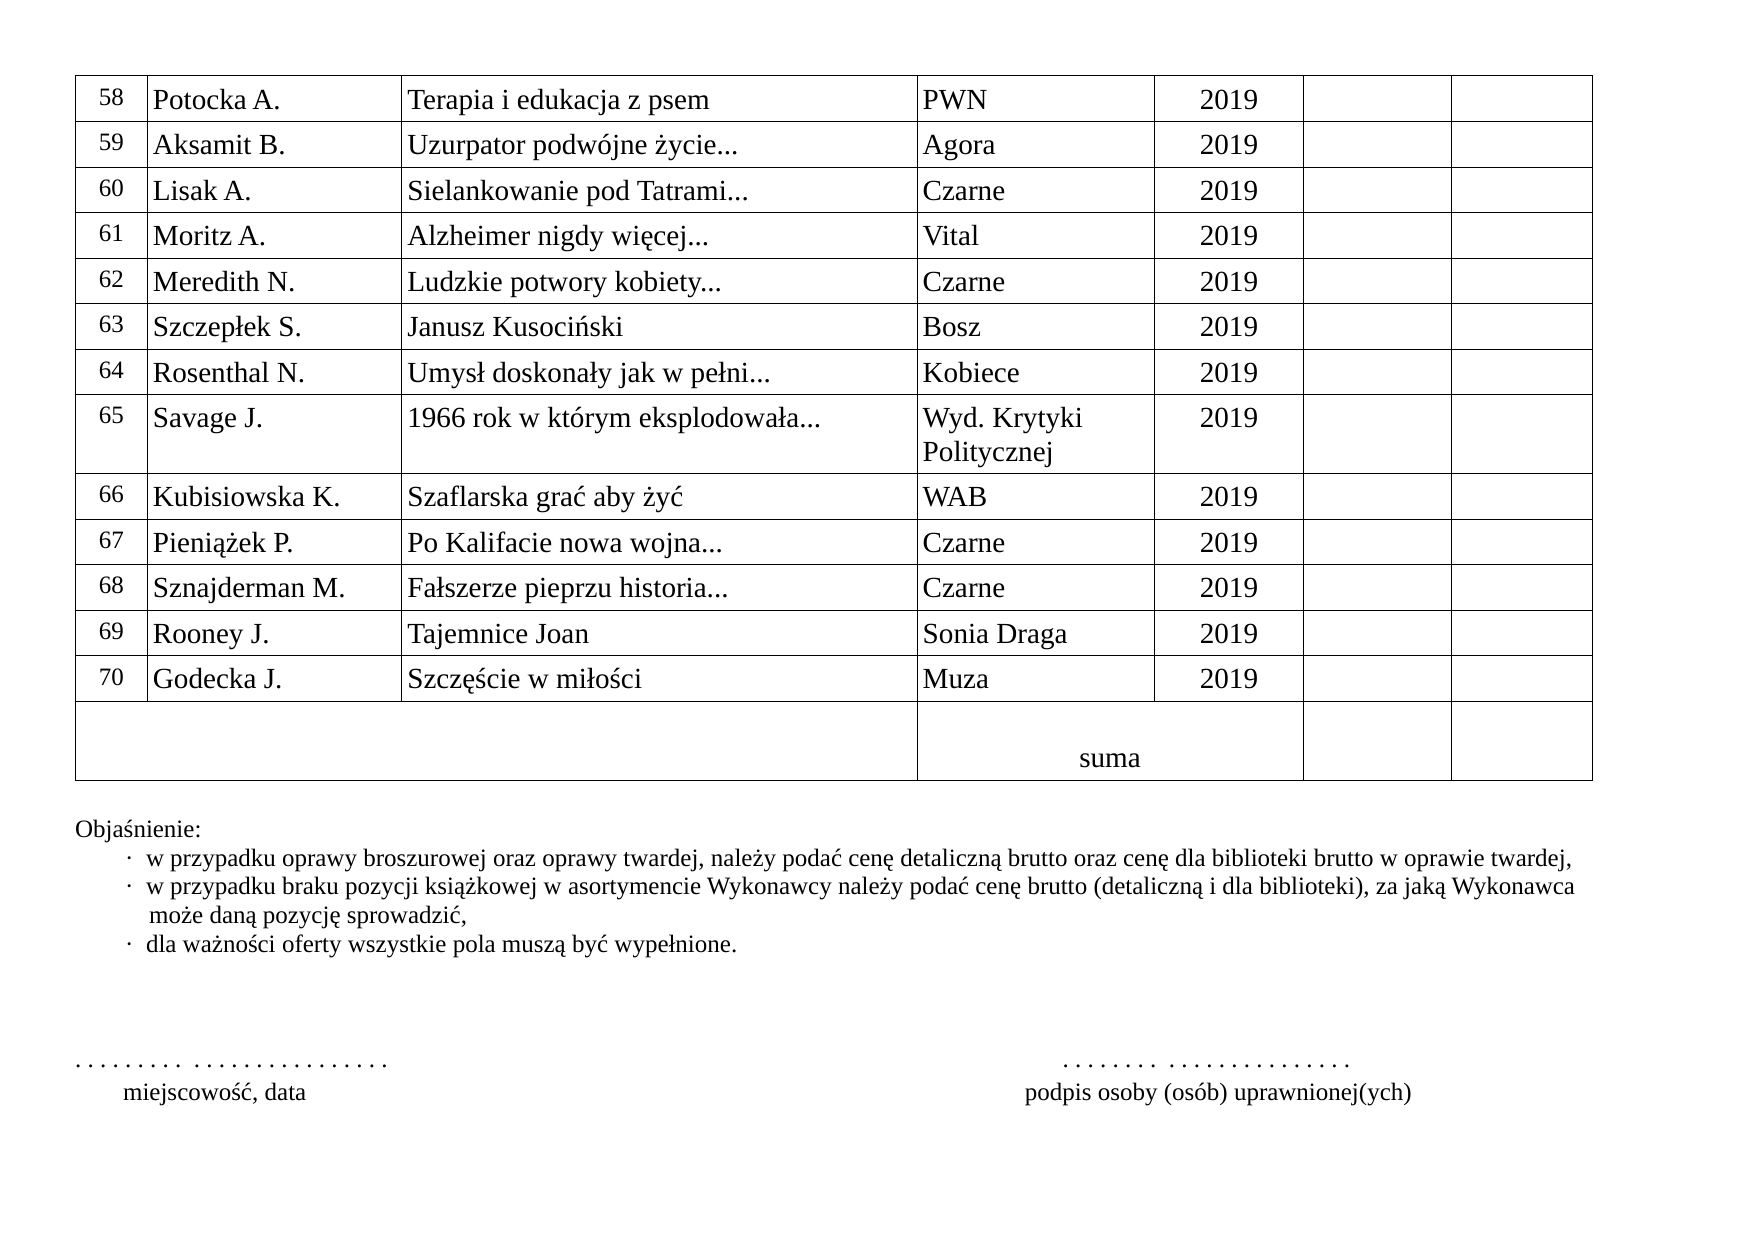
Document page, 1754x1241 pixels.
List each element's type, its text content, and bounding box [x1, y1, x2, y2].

table_cell [1304, 304, 1451, 349]
table_cell suma [918, 702, 1303, 780]
table_cell [1452, 474, 1592, 519]
table_cell Rooney J. [148, 611, 401, 655]
table_cell Sielankowanie pod Tatrami... [402, 168, 917, 212]
table_cell [1452, 350, 1592, 394]
table_cell Wyd. Krytyki Politycznej [918, 395, 1154, 473]
table_cell [1452, 565, 1592, 610]
table_cell Czarne [918, 520, 1154, 564]
table_cell [1452, 259, 1592, 303]
table_cell [1304, 213, 1451, 258]
table_cell 2019 [1155, 395, 1303, 473]
table_cell 2019 [1155, 213, 1303, 258]
table_cell Umysł doskonały jak w pełni... [402, 350, 917, 394]
table_cell 62 [76, 259, 147, 303]
table_cell Sznajderman M. [148, 565, 401, 610]
table_cell Alzheimer nigdy więcej... [402, 213, 917, 258]
table_cell [76, 702, 917, 780]
table_cell 60 [76, 168, 147, 212]
table_cell [1304, 259, 1451, 303]
table_cell 61 [76, 213, 147, 258]
table_cell [1304, 520, 1451, 564]
table_cell [1304, 474, 1451, 519]
table_cell [1452, 702, 1592, 780]
table_cell 2019 [1155, 656, 1303, 701]
table_cell [1304, 656, 1451, 701]
table_cell [1304, 702, 1451, 780]
table_cell Aksamit B. [148, 122, 401, 167]
table_cell [1452, 76, 1592, 121]
table_cell 64 [76, 350, 147, 394]
table_cell [1304, 122, 1451, 167]
table_cell Vital [918, 213, 1154, 258]
table_cell [1452, 213, 1592, 258]
table_cell 70 [76, 656, 147, 701]
table_cell Fałszerze pieprzu historia... [402, 565, 917, 610]
table_cell Szaflarska grać aby żyć [402, 474, 917, 519]
table_cell [1452, 611, 1592, 655]
table_cell [1452, 395, 1592, 473]
table_cell 2019 [1155, 474, 1303, 519]
table_cell Szczepłek S. [148, 304, 401, 349]
table_cell [1452, 304, 1592, 349]
table_cell Sonia Draga [918, 611, 1154, 655]
table_cell 59 [76, 122, 147, 167]
table_cell 67 [76, 520, 147, 564]
table_cell 2019 [1155, 259, 1303, 303]
table_cell Bosz [918, 304, 1154, 349]
table_cell [1452, 122, 1592, 167]
table_cell [1304, 395, 1451, 473]
table_cell Kubisiowska K. [148, 474, 401, 519]
table_cell Czarne [918, 565, 1154, 610]
table_cell Muza [918, 656, 1154, 701]
table_cell 68 [76, 565, 147, 610]
text · dla ważności oferty wszystkie pola muszą być wypełnione. [75, 929, 1679, 958]
table_cell 2019 [1155, 168, 1303, 212]
table_cell Ludzkie potwory kobiety... [402, 259, 917, 303]
table_cell Godecka J. [148, 656, 401, 701]
table_cell WAB [918, 474, 1154, 519]
table_cell Janusz Kusociński [402, 304, 917, 349]
text · w przypadku oprawy broszurowej oraz oprawy twardej, należy podać cenę detaliczną brutto oraz cenę dla biblioteki brutto w oprawie twardej, [75, 843, 1679, 871]
table_cell 2019 [1155, 122, 1303, 167]
table_cell Uzurpator podwójne życie... [402, 122, 917, 167]
text . . . . . . . . . . . . . . . . . . . . . . . . . . . . . . . . . . . . . . . . . . . . . . . . [75, 1044, 1679, 1073]
table_cell 2019 [1155, 304, 1303, 349]
table_cell Lisak A. [148, 168, 401, 212]
table_cell 2019 [1155, 76, 1303, 121]
table_cell 63 [76, 304, 147, 349]
table_cell Pieniążek P. [148, 520, 401, 564]
table_cell Potocka A. [148, 76, 401, 121]
table_cell [1452, 168, 1592, 212]
table_cell Tajemnice Joan [402, 611, 917, 655]
table_cell Rosenthal N. [148, 350, 401, 394]
table_cell 2019 [1155, 565, 1303, 610]
table_cell 65 [76, 395, 147, 473]
table_cell Szczęście w miłości [402, 656, 917, 701]
table_cell 69 [76, 611, 147, 655]
table_cell [1452, 520, 1592, 564]
table_cell Moritz A. [148, 213, 401, 258]
table_cell Agora [918, 122, 1154, 167]
table_cell 66 [76, 474, 147, 519]
table_cell [1452, 656, 1592, 701]
table_cell 2019 [1155, 350, 1303, 394]
table_cell [1304, 350, 1451, 394]
table_cell [1304, 168, 1451, 212]
table_cell PWN [918, 76, 1154, 121]
table_cell Czarne [918, 168, 1154, 212]
table_cell Czarne [918, 259, 1154, 303]
table_cell 1966 rok w którym eksplodowała... [402, 395, 917, 473]
table_cell [1304, 76, 1451, 121]
table_cell 2019 [1155, 520, 1303, 564]
table_cell 2019 [1155, 611, 1303, 655]
table_cell Meredith N. [148, 259, 401, 303]
table_cell [1304, 611, 1451, 655]
table_cell Terapia i edukacja z psem [402, 76, 917, 121]
table_cell Savage J. [148, 395, 401, 473]
text · w przypadku braku pozycji książkowej w asortymencie Wykonawcy należy podać cenę brutto (detaliczną i dla biblioteki), za jaką Wykonawca może daną pozycję sprowadzić, [75, 871, 1679, 929]
table_cell 58 [76, 76, 147, 121]
table_cell Kobiece [918, 350, 1154, 394]
text miejscowość, data podpis osoby (osób) uprawnionej(ych) [75, 1073, 1679, 1106]
table_cell [1304, 565, 1451, 610]
text Objaśnienie: [75, 814, 1679, 843]
table_cell Po Kalifacie nowa wojna... [402, 520, 917, 564]
